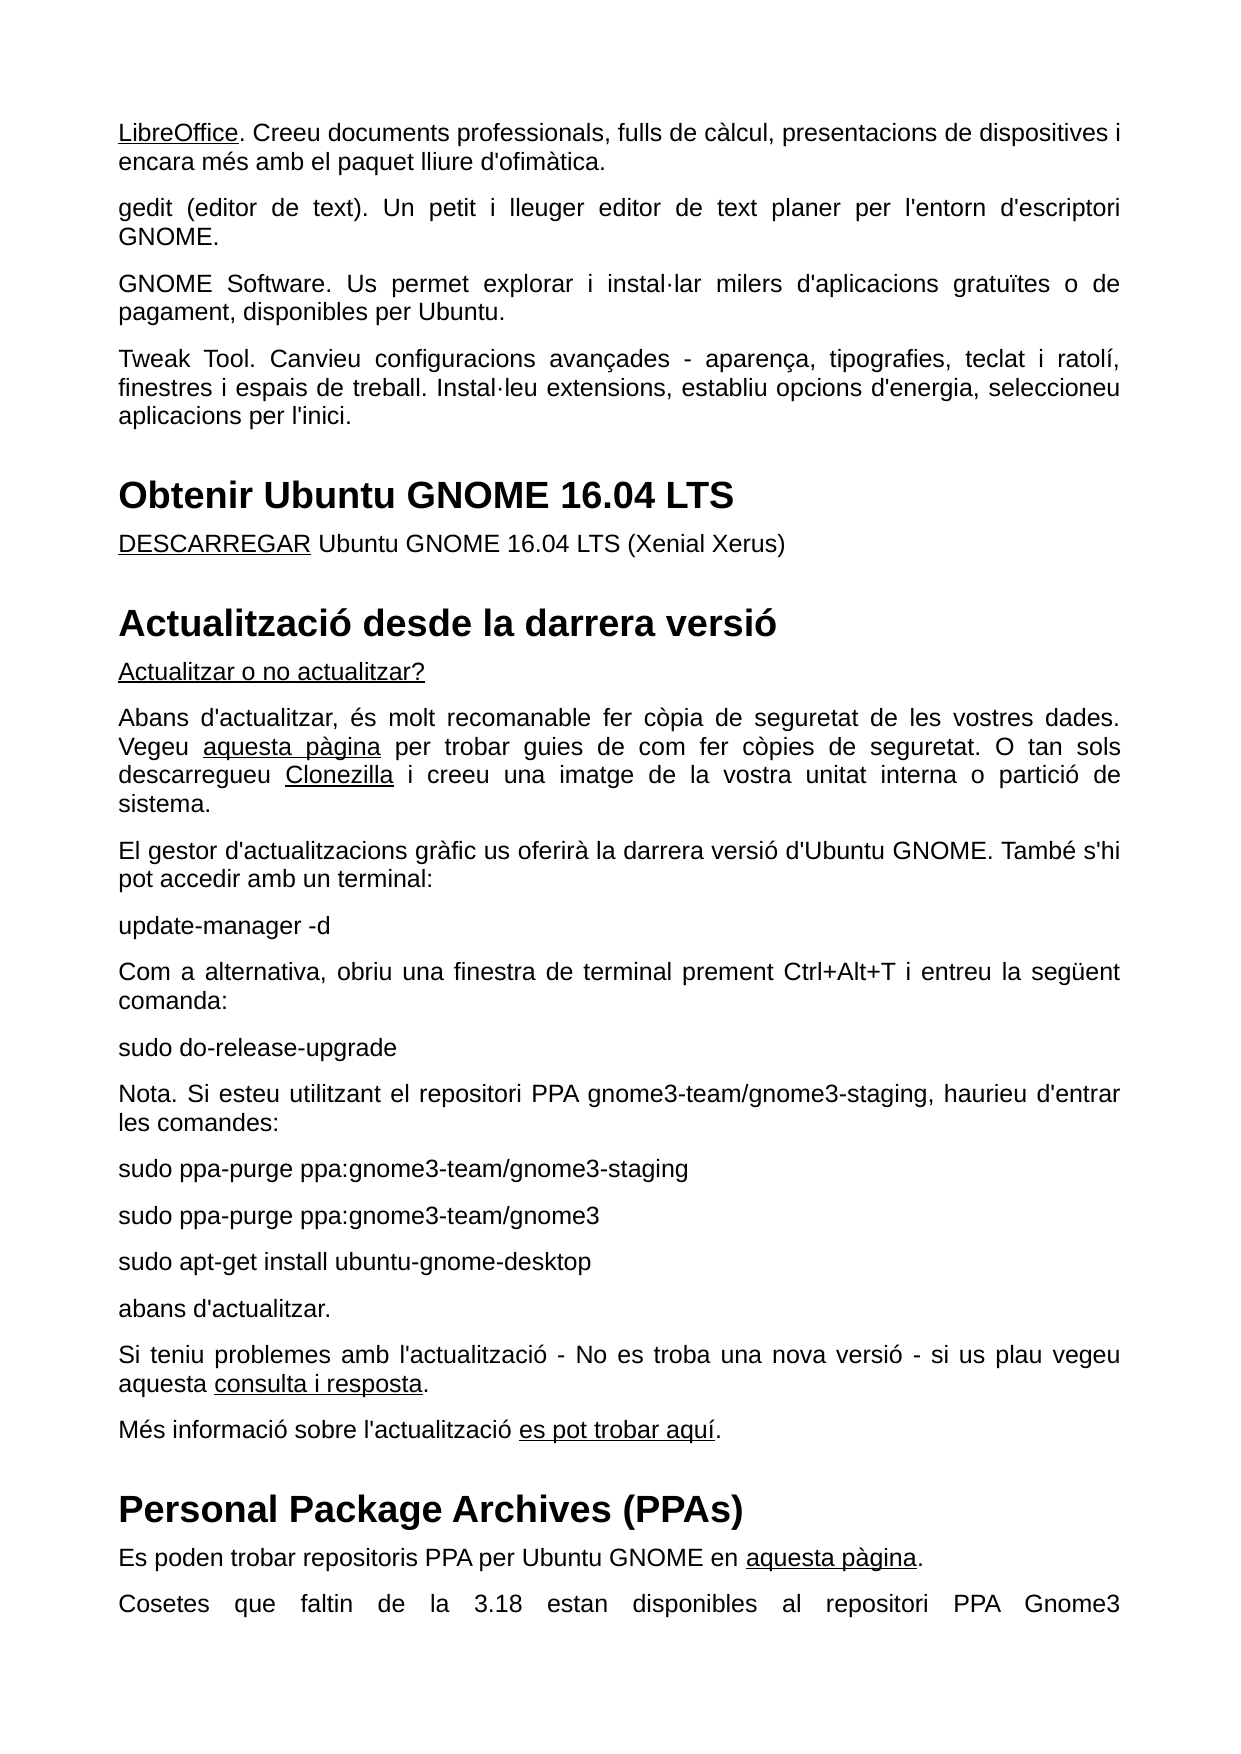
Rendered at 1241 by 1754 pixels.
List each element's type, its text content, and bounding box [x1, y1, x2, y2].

text gedit (editor de text). Un petit i lleuger editor de text planer per l'entorn d'escriptori GNOME. [118, 193, 1122, 251]
text LibreOffice. Creeu documents professionals, fulls de càlcul, presentacions de dispositives i encara més amb el paquet lliure d'ofimàtica. [118, 118, 1122, 176]
subtitle Actualització desde la darrera versió [118, 600, 1122, 644]
text Nota. Si esteu utilitzant el repositori PPA gnome3-team/gnome3-staging, haurieu d'entrar les comandes: [118, 1079, 1122, 1136]
text Actualitzar o no actualitzar? [118, 656, 1122, 685]
text Tweak Tool. Canvieu configuracions avançades - aparença, tipografies, teclat i ratolí, finestres i espais de treball. Instal·leu extensions, establiu opcions d'energia, seleccioneu aplicacions per l'inici. [118, 344, 1122, 430]
text Es poden trobar repositoris PPA per Ubuntu GNOME en aquesta pàgina. [118, 1543, 1122, 1572]
text Més informació sobre l'actualització es pot trobar aquí. [118, 1415, 1122, 1444]
text El gestor d'actualitzacions gràfic us oferirà la darrera versió d'Ubuntu GNOME. També s'hi pot accedir amb un terminal: [118, 836, 1122, 893]
text sudo do-release-upgrade [118, 1032, 1122, 1061]
text Si teniu problemes amb l'actualització - No es troba una nova versió - si us plau vegeu aquesta consulta i resposta. [118, 1340, 1122, 1397]
text GNOME Software. Us permet explorar i instal·lar milers d'aplicacions gratuïtes o de pagament, disponibles per Ubuntu. [118, 268, 1122, 326]
text sudo ppa-purge ppa:gnome3-team/gnome3-staging [118, 1154, 1122, 1183]
subtitle Obtenir Ubuntu GNOME 16.04 LTS [118, 473, 1122, 516]
text Com a alternativa, obriu una finestra de terminal prement Ctrl+Alt+T i entreu la següent comanda: [118, 957, 1122, 1015]
text DESCARREGAR Ubuntu GNOME 16.04 LTS (Xenial Xerus) [118, 529, 1122, 558]
text Cosetes que faltin de la 3.18 estan disponibles al repositori PPA Gnome3 [118, 1589, 1122, 1618]
text abans d'actualitzar. [118, 1293, 1122, 1322]
text sudo ppa-purge ppa:gnome3-team/gnome3 [118, 1201, 1122, 1229]
text update-manager -d [118, 911, 1122, 939]
subtitle Personal Package Archives (PPAs) [118, 1487, 1122, 1530]
text Abans d'actualitzar, és molt recomanable fer còpia de seguretat de les vostres dades. Vegeu aquesta pàgina per trobar guies de com fer còpies de seguretat. O tan sols descarregueu Clonezilla i creeu una imatge de la vostra unitat interna o partició de sistema. [118, 703, 1122, 818]
text sudo apt-get install ubuntu-gnome-desktop [118, 1247, 1122, 1276]
